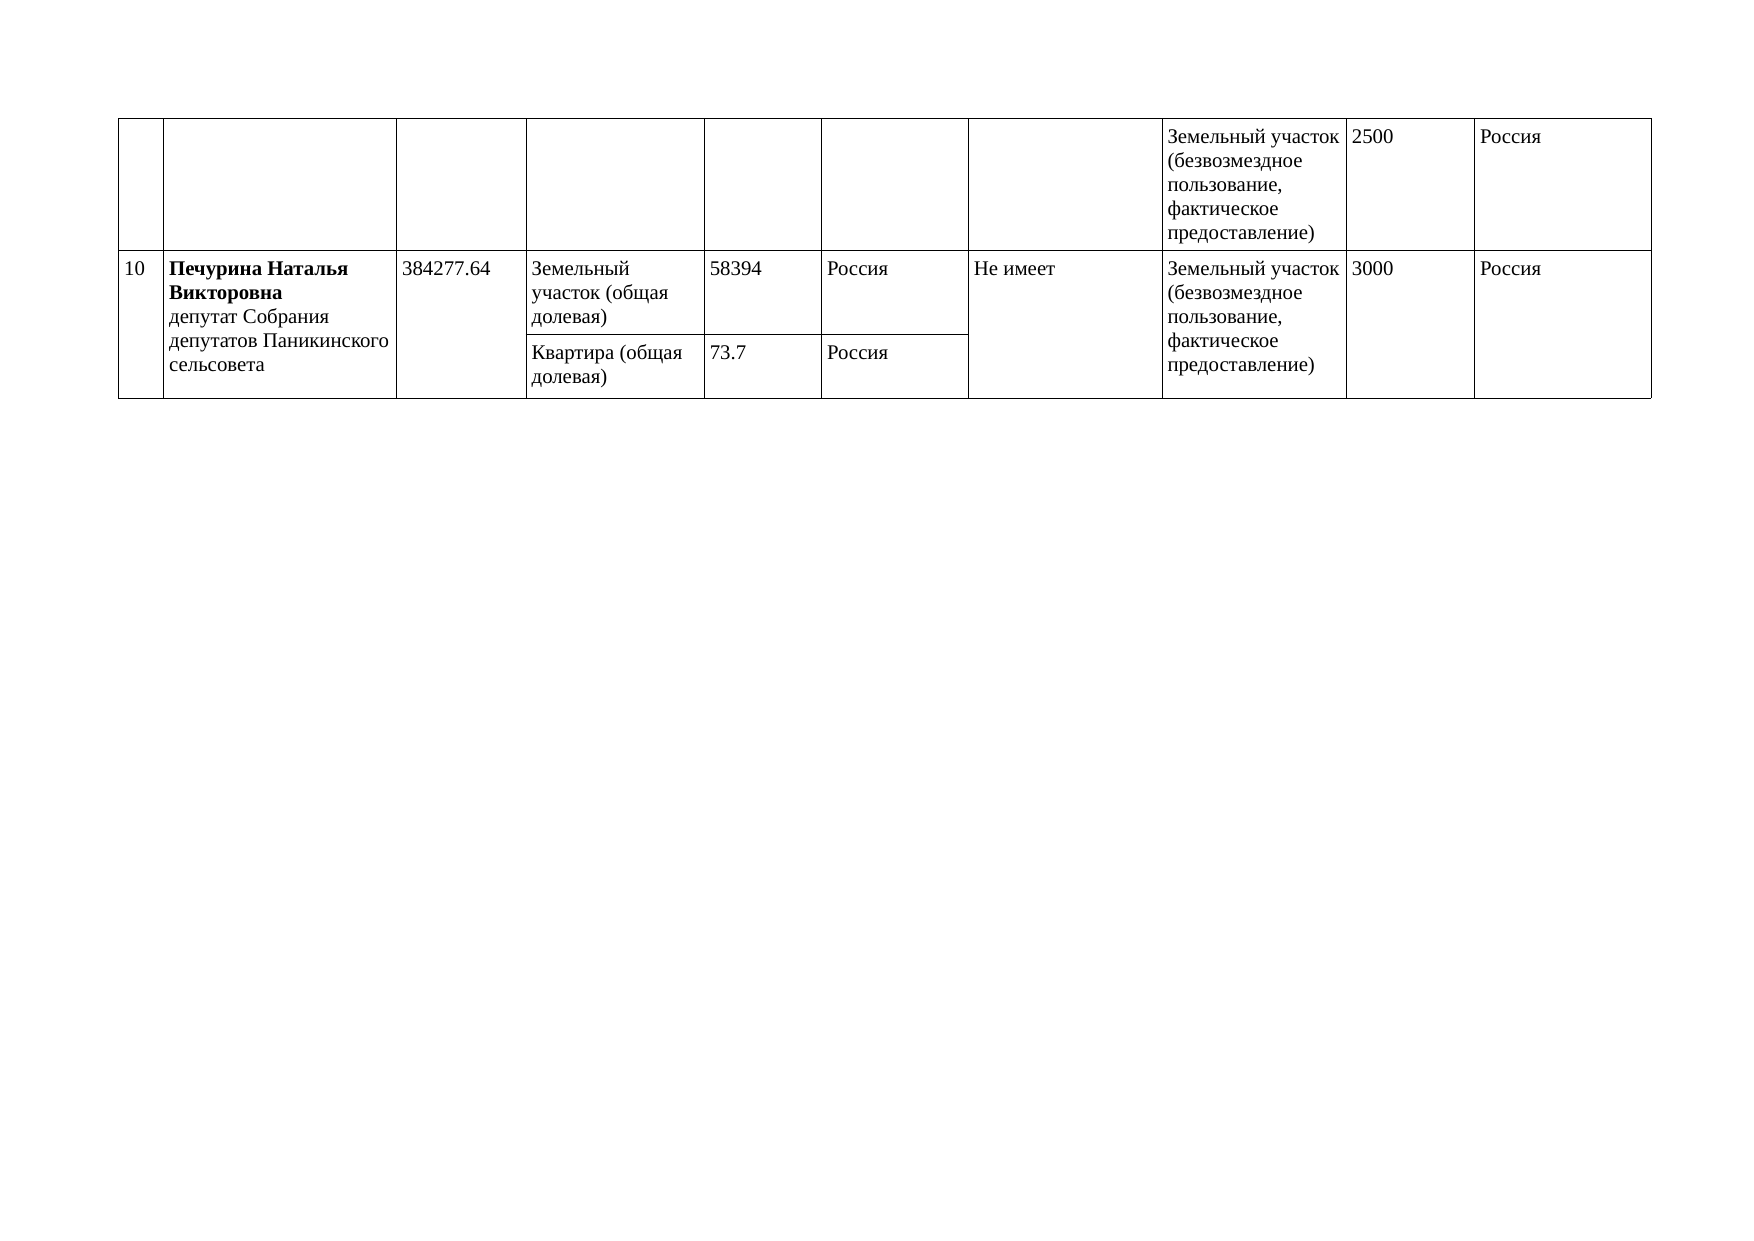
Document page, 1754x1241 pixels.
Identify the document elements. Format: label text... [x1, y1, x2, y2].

table_cell Земельный участок (общая долевая) [527, 251, 704, 334]
table_cell 3000 [1347, 251, 1474, 398]
table_cell Россия [822, 251, 968, 334]
table_cell [397, 119, 526, 250]
table_cell [164, 119, 396, 250]
table_cell Печурина Наталья Викторовна депутат Собрания депутатов Паникинского сельсовета [164, 251, 396, 398]
table_cell Квартира (общая долевая) [527, 335, 704, 398]
table_cell [822, 119, 968, 250]
table_cell Россия [1475, 251, 1651, 398]
table_cell Земельный участок (безвозмездное пользование, фактическое предоставление) [1163, 119, 1346, 250]
table_cell Земельный участок (безвозмездное пользование, фактическое предоставление) [1163, 251, 1346, 398]
table_cell 384277,64 [397, 251, 526, 398]
table_cell [705, 119, 821, 250]
table_cell Не имеет [969, 251, 1162, 398]
table_cell 73,7 [705, 335, 821, 398]
table_cell 2500 [1347, 119, 1474, 250]
table_cell Россия [1475, 119, 1651, 250]
table_cell 58394 [705, 251, 821, 334]
table_cell [969, 119, 1162, 250]
table_cell 10 [119, 251, 163, 398]
table_cell [119, 119, 163, 250]
table_cell [527, 119, 704, 250]
table_cell Россия [822, 335, 968, 398]
